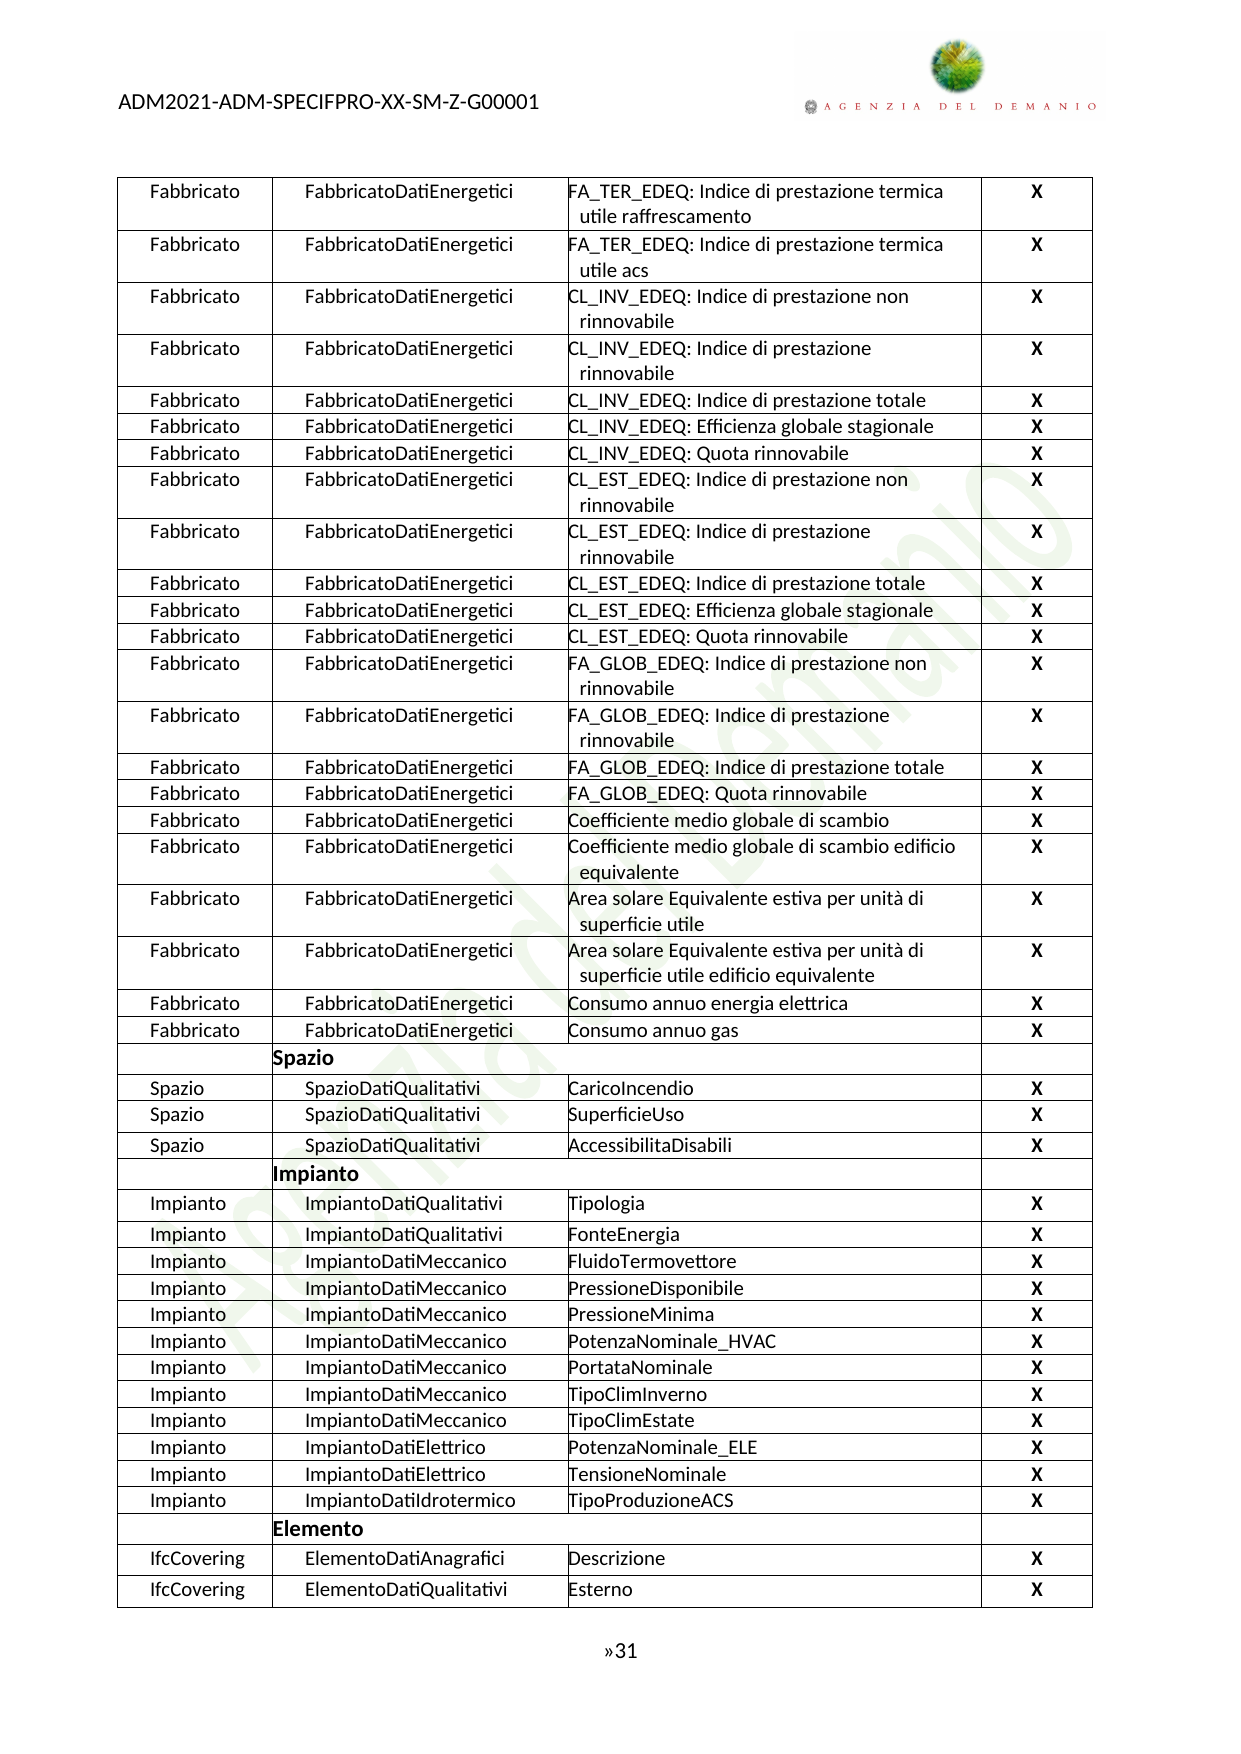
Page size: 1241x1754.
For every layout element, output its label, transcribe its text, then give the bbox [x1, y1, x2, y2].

table_cell Fabbricato [118, 937, 272, 989]
table_cell SpazioDatiQualitativi [470, 1133, 568, 1158]
table_cell AccessibilitaDisabili [569, 1133, 981, 1158]
table_cell Fabbricato [118, 414, 272, 439]
table_cell [1017, 597, 1030, 604]
table_cell FabbricatoDatiEnergetici [507, 1017, 568, 1042]
table_cell CL_EST_EDEQ: Indice di prestazione rinnovabile [569, 519, 981, 569]
table_cell X [982, 335, 1092, 386]
table_cell IfcRoof [710, 780, 750, 806]
table_cell CL_EST_EDEQ: Indice di prestazione non rinnovabile [569, 467, 977, 517]
table_cell ImpiantoDatiMeccanico [273, 1381, 568, 1407]
table_cell FabbricatoDatiEnergetici [273, 519, 568, 569]
table_cell Spazio [273, 1044, 397, 1074]
table_cell X [982, 1434, 1092, 1460]
table_cell Fabbricato [118, 834, 272, 884]
table_cell ImpiantoDatiMeccanico [291, 1248, 568, 1274]
table_cell Fabbricato [118, 1017, 272, 1042]
table_cell [238, 1328, 272, 1353]
table_cell IfcRoof [569, 794, 583, 806]
table_cell X [982, 1017, 1092, 1042]
table_cell IfcRoof [627, 780, 672, 806]
table_cell Impianto [170, 1222, 248, 1247]
table_cell [982, 1044, 1092, 1074]
table_cell ImpiantoDatiQualitativi [322, 1190, 568, 1221]
table_cell ElementoDatiAnagrafici [273, 1545, 568, 1575]
table_cell CL_INV_EDEQ: Efficienza globale stagionale [569, 414, 981, 439]
table_cell [990, 570, 1032, 596]
table_cell SpazioDatiQualitativi [273, 1075, 418, 1100]
table_cell FabbricatoDatiEnergetici [273, 937, 539, 989]
table_cell TipoProduzioneACS [569, 1487, 981, 1513]
table_cell IfcDoor [768, 702, 837, 753]
table_cell Fabbricato [118, 990, 272, 1016]
table_cell FA_GLOB_EDEQ: Quota rinnovabile [730, 780, 771, 806]
table_cell FabbricatoDatiEnergetici [273, 780, 568, 806]
table_cell FA_GLOB_EDEQ: Quota rinnovabile [647, 780, 733, 806]
table_cell CL_EST_EDEQ: Efficienza globale stagionale [932, 597, 981, 622]
table_cell Fabbricato [118, 335, 272, 386]
table_cell Fabbricato [118, 597, 272, 622]
table_cell X [312, 1222, 390, 1247]
table_cell X [329, 1232, 334, 1240]
table_cell SpazioDatiQualitativi [406, 1133, 447, 1158]
table_cell ImpiantoDatiMeccanico [273, 1275, 309, 1300]
table_cell Impianto [118, 1355, 272, 1380]
table_cell FA_GLOB_EDEQ: Quota rinnovabile [761, 780, 810, 801]
table_cell CL_EST_EDEQ: Quota rinnovabile [917, 624, 964, 649]
table_cell X [982, 990, 1092, 1016]
table_cell Consumo annuo energia elettrica [612, 990, 981, 1016]
table_cell [401, 1044, 448, 1074]
table_cell FA_GLOB_EDEQ: Quota rinnovabile [569, 780, 652, 806]
table_cell X [982, 1381, 1092, 1407]
table_cell X [982, 1133, 1092, 1158]
table_cell Fabbricato [118, 283, 272, 334]
table_cell X [982, 702, 1092, 753]
table_cell Impianto [118, 1301, 220, 1327]
table_cell CL_INV_EDEQ: Indice di prestazione rinnovabile [569, 335, 981, 386]
table_cell FabbricatoDatiEnergetici [273, 990, 448, 1016]
table_cell FabbricatoDatiEnergetici [273, 283, 568, 334]
table_cell FabbricatoDatiEnergetici [273, 387, 568, 412]
table_cell REI [947, 570, 981, 596]
table_cell Fabbricato [118, 519, 272, 569]
table_cell FA_GLOB_EDEQ: Quota rinnovabile [823, 780, 981, 806]
table_cell Fabbricato [118, 467, 272, 517]
table_cell X [982, 1075, 1092, 1100]
table_cell PressioneMinima [569, 1301, 981, 1327]
table_cell X [997, 519, 1056, 553]
table_cell X [982, 1328, 1092, 1353]
table_cell [118, 1044, 272, 1074]
table_cell ElementoDatiEnergetici [413, 1159, 450, 1186]
table_cell X [982, 1275, 1092, 1300]
table_cell SpazioDatiQualitativi [433, 1101, 568, 1132]
table_cell Impianto [296, 1162, 334, 1189]
table_cell ElementoDatiEnergetici [352, 1159, 400, 1189]
table_cell [498, 1044, 529, 1074]
table_cell FA_GLOB_EDEQ: Indice di prestazione non rinnovabile [848, 650, 981, 701]
table_cell Impianto [118, 1381, 272, 1407]
table_cell X [982, 1408, 1092, 1433]
table_cell Coefficiente medio globale di scambio [585, 807, 678, 832]
table_cell SpazioDatiQualitativi [469, 1075, 568, 1100]
table_cell SpazioDatiQualitativi [350, 1133, 411, 1158]
table_cell X [982, 885, 1092, 936]
table_cell Spazio [118, 1101, 272, 1132]
table_cell ImpiantoDatiMeccanico [320, 1301, 358, 1320]
table_cell TensioneNominale [569, 1461, 981, 1486]
table_cell [559, 791, 568, 806]
table_cell ImpiantoDatiQualitativi [273, 1190, 310, 1221]
table_cell X [982, 387, 1092, 412]
table_cell FA_GLOB_EDEQ: Indice di prestazione rinnovabile [732, 726, 771, 753]
table_cell ResistenzaTermica [233, 1190, 272, 1221]
table_cell X [982, 624, 1092, 649]
table_cell Fabbricato [118, 387, 272, 412]
table_cell Impianto [118, 1190, 259, 1221]
table_cell X [982, 478, 1044, 517]
table_cell TrasmittanzaTermica [842, 597, 914, 622]
table_cell FabbricatoDatiEnergetici [273, 650, 568, 701]
table_cell Coefficiente medio globale di scambio edificio equivalente [569, 834, 642, 884]
table_cell ImpiantoDatiIdrotermico [273, 1487, 568, 1513]
table_cell Fabbricato [118, 570, 272, 596]
table_cell REI [845, 585, 886, 596]
table_cell TipoClimInverno [569, 1381, 981, 1407]
table_cell FabbricatoDatiEnergetici [273, 414, 568, 439]
table_cell FabbricatoDatiEnergetici [273, 885, 535, 936]
table_cell [118, 1514, 272, 1544]
table_cell Impianto [209, 1248, 272, 1274]
table_cell CL_EST_EDEQ: Indice di prestazione totale [910, 570, 972, 596]
table_cell Coefficiente medio globale di scambio [674, 807, 748, 832]
table_cell FabbricatoDatiEnergetici [273, 335, 568, 386]
table_cell X [982, 1355, 1092, 1380]
table_cell FonteEnergia [569, 1222, 981, 1247]
table_cell FA_GLOB_EDEQ: Indice di prestazione non rinnovabile [811, 650, 879, 701]
table_cell X [982, 178, 1092, 230]
table_cell IfcRoof [616, 754, 656, 779]
table_cell ResistenzaTermica [797, 632, 846, 649]
table_cell Impianto [118, 1328, 238, 1353]
table_cell Coefficiente medio globale di scambio edificio equivalente [744, 834, 981, 884]
table_cell SpazioDatiQualitativi [348, 1113, 385, 1132]
table_cell Impianto [118, 1222, 166, 1247]
table_cell [118, 1159, 272, 1189]
table_cell FA_TER_EDEQ: Indice di prestazione termica utile acs [569, 231, 981, 282]
table_cell SpazioDatiQualitativi [273, 1101, 338, 1132]
table_cell CaricoIncendio [569, 1075, 981, 1100]
table_cell IfcRoof [742, 780, 826, 806]
table_cell Spazio [118, 1075, 272, 1100]
table_cell Area solare Equivalente estiva per unità di superficie utile edificio equivalente [572, 937, 981, 989]
table_cell X [982, 1248, 1092, 1274]
table_cell X [383, 1190, 418, 1217]
table_cell Fabbricato [118, 650, 272, 701]
table_cell Consumo annuo gas [569, 1017, 981, 1042]
table_cell IfcRoof [723, 754, 781, 779]
table_cell X [982, 414, 1092, 439]
table_cell IfcCovering [118, 1545, 272, 1575]
table_cell Fabbricato [118, 624, 272, 649]
table_cell Fabbricato [118, 702, 272, 753]
table_cell X [982, 834, 1092, 884]
table_cell ElementoCodifica [821, 650, 898, 701]
table_cell X [982, 1190, 1092, 1221]
table_cell IfcCovering [118, 1576, 272, 1607]
table_cell Impianto [118, 1408, 272, 1433]
table_cell Fabbricato [118, 754, 272, 779]
table_cell [534, 1044, 981, 1074]
table_cell X [1008, 467, 1092, 517]
table_cell Fabbricato [118, 780, 272, 806]
table_cell FA_GLOB_EDEQ: Indice di prestazione totale [569, 754, 625, 779]
table_cell [982, 587, 991, 596]
table_cell ImpiantoDatiMeccanico [273, 1408, 568, 1433]
table_cell Coefficiente medio globale di scambio edificio equivalente [701, 834, 749, 865]
table_cell FabbricatoDatiEnergetici [273, 178, 568, 230]
table_cell Esterno [569, 1576, 981, 1607]
table_cell FabbricatoDatiEnergetici [273, 702, 568, 753]
table_cell Descrizione [569, 1545, 981, 1575]
table_cell PotenzaNominale_ELE [569, 1434, 981, 1460]
table_cell Tipologia [569, 1190, 981, 1221]
table_cell PressioneDisponibile [569, 1275, 981, 1300]
table_cell [982, 1514, 1092, 1544]
table_cell FabbricatoDatiEnergetici [273, 1017, 496, 1042]
table_cell FabbricatoDatiEnergetici [473, 990, 568, 1016]
table_cell Impianto [118, 1434, 272, 1460]
table_cell CL_EST_EDEQ: Efficienza globale stagionale [888, 597, 937, 622]
table_cell FabbricatoDatiEnergetici [273, 754, 568, 779]
table_cell X [1009, 570, 1092, 596]
table_cell Area solare Equivalente estiva per unità di superficie utile [604, 885, 981, 936]
table_cell IfcDoor [825, 702, 884, 752]
table_cell [527, 937, 568, 989]
table_cell X [277, 1222, 303, 1247]
table_cell X [287, 1190, 345, 1221]
table_cell FluidoTermovettore [569, 1248, 981, 1274]
table_cell TrasmittanzaTermica [913, 597, 956, 622]
table_cell FA_GLOB_EDEQ: Indice di prestazione rinnovabile [569, 702, 818, 753]
table_cell [982, 597, 1011, 622]
table_cell X [982, 1301, 1092, 1327]
table_cell ImpiantoDatiMeccanico [367, 1301, 568, 1327]
table_cell Coefficiente medio globale di scambio edificio equivalente [612, 834, 730, 884]
table_cell FA_GLOB_EDEQ: Indice di prestazione totale [839, 754, 981, 779]
table_cell ImpiantoDatiQualitativi [384, 1222, 568, 1247]
table_cell FabbricatoDatiEnergetici [273, 467, 568, 517]
table_cell ElementoCodifica [885, 650, 959, 697]
table_cell SpazioDatiQualitativi [370, 1101, 434, 1132]
table_cell FA_GLOB_EDEQ: Indice di prestazione non rinnovabile [569, 650, 800, 701]
table_cell Impianto [118, 1461, 272, 1486]
table_cell Elemento [273, 1514, 981, 1544]
table_cell X [982, 440, 1092, 466]
table_cell FabbricatoDatiEnergetici [273, 570, 568, 596]
table_cell ImpiantoDatiElettrico [273, 1434, 568, 1460]
table_cell Spazio [118, 1133, 272, 1158]
table_cell CL_EST_EDEQ: Efficienza globale stagionale [569, 597, 844, 622]
table_cell X [982, 1487, 1092, 1513]
table_cell X [982, 754, 1092, 779]
table_cell [982, 519, 1073, 569]
table_cell SpazioDatiQualitativi [273, 1133, 350, 1158]
table_cell Impianto [201, 1275, 244, 1300]
table_cell X [982, 231, 1092, 282]
table_cell CL_INV_EDEQ: Indice di prestazione non rinnovabile [569, 283, 981, 334]
table_cell ClasseElementoTecnico [153, 1222, 206, 1247]
table_cell FA_GLOB_EDEQ: Indice di prestazione totale [758, 754, 844, 779]
table_cell Impianto [118, 1275, 202, 1300]
table_cell X [982, 1576, 1092, 1607]
table_cell X [982, 807, 1092, 832]
table_cell Impianto [332, 1159, 381, 1189]
table_cell IfcDoor [717, 711, 789, 753]
table_cell FA_GLOB_EDEQ: Indice di prestazione rinnovabile [787, 702, 981, 753]
table_cell X [982, 524, 1041, 569]
table_cell FabbricatoDatiEnergetici [273, 624, 568, 649]
table_cell Fabbricato [118, 807, 272, 832]
table_cell ImpiantoDatiMeccanico [356, 1275, 568, 1300]
table_cell ResistenzaTermica [886, 624, 941, 649]
table_cell [438, 1044, 489, 1074]
table_cell X [273, 1204, 291, 1221]
table_cell CL_EST_EDEQ: Quota rinnovabile [569, 624, 898, 649]
table_cell [939, 519, 981, 561]
table_cell Coefficiente medio globale di scambio [752, 807, 981, 832]
table_cell ImpiantoDatiMeccanico [273, 1355, 568, 1380]
table_cell X [982, 1101, 1092, 1132]
table_cell FabbricatoDatiEnergetici [273, 834, 568, 884]
table_cell Fabbricato [118, 231, 272, 282]
table_cell ResistenzaTermica [940, 624, 981, 649]
table_cell ImpiantoDatiQualitativi [293, 1222, 343, 1247]
table_cell [982, 570, 1015, 596]
table_cell ClasseElementoTecnico [234, 1222, 266, 1247]
table_cell ImpiantoDatiQualitativi [331, 1222, 374, 1237]
table_cell Impianto [236, 1301, 272, 1327]
table_cell ElementoCodifica [754, 650, 841, 701]
table_cell IfcDoor [626, 736, 697, 753]
table_cell PotenzaNominale_HVAC [569, 1328, 981, 1353]
table_cell ImpiantoDatiMeccanico [273, 1328, 568, 1353]
table_cell TipoClimEstate [569, 1408, 981, 1433]
table_cell Fabbricato [118, 178, 272, 230]
table_cell X [384, 1229, 390, 1240]
table_cell Impianto [118, 1248, 184, 1274]
table_cell SpazioDatiQualitativi [421, 1075, 474, 1100]
table_cell Impianto [273, 1159, 286, 1189]
table_cell X [982, 1222, 1092, 1247]
table_cell FabbricatoDatiEnergetici [273, 440, 568, 466]
table_cell X [982, 1545, 1092, 1575]
table_cell Impianto [248, 1275, 272, 1291]
table_cell FabbricatoDatiEnergetici [273, 231, 568, 282]
table_cell Impianto [248, 1222, 272, 1247]
table_cell ImpiantoDatiMeccanico [318, 1282, 358, 1300]
table_cell X [374, 1210, 389, 1221]
table_cell CL_INV_EDEQ: Quota rinnovabile [569, 440, 981, 466]
table_cell FabbricatoDatiEnergetici [273, 807, 568, 832]
table_cell Impianto [371, 1159, 981, 1189]
table_cell FA_GLOB_EDEQ: Indice di prestazione totale [641, 754, 708, 779]
table_cell X [982, 283, 1092, 334]
table_cell Fabbricato [118, 440, 272, 466]
table_cell IfcDoor [881, 702, 912, 724]
table_cell X [993, 597, 1092, 622]
table_cell PortataNominale [569, 1355, 981, 1380]
table_cell [520, 885, 568, 933]
table_cell X [982, 1461, 1092, 1486]
table_cell X [982, 937, 1092, 989]
table_cell [982, 1159, 1092, 1189]
table_cell ImpiantoDatiElettrico [273, 1461, 568, 1486]
table_cell Impianto [118, 1487, 272, 1513]
table_cell CL_INV_EDEQ: Indice di prestazione totale [569, 387, 981, 412]
table_cell X [982, 780, 1092, 806]
table_cell [982, 606, 998, 622]
table_cell SuperficieUso [569, 1101, 981, 1132]
table_cell IfcRoof [668, 754, 728, 779]
table_cell [248, 1211, 272, 1221]
table_cell X [982, 650, 1092, 701]
table_cell ImpiantoDatiMeccanico [273, 1301, 324, 1327]
table_cell Area solare Equivalente estiva per unità di superficie utile [578, 885, 616, 920]
table_cell Fabbricato [118, 885, 272, 936]
table_cell FabbricatoDatiEnergetici [273, 597, 568, 622]
table_cell [879, 534, 964, 569]
table_cell ElementoDatiQualitativi [273, 1576, 568, 1607]
table_cell FA_TER_EDEQ: Indice di prestazione termica utile raffrescamento [569, 178, 981, 230]
table_cell X [1058, 519, 1092, 569]
table_cell IfcRoof [820, 754, 853, 779]
table_cell Impianto [182, 1248, 223, 1274]
table_cell CL_EST_EDEQ: Indice di prestazione totale [569, 570, 911, 596]
table_cell REI [886, 570, 930, 596]
table_cell ElementoDatiEnergetici [281, 1159, 353, 1189]
